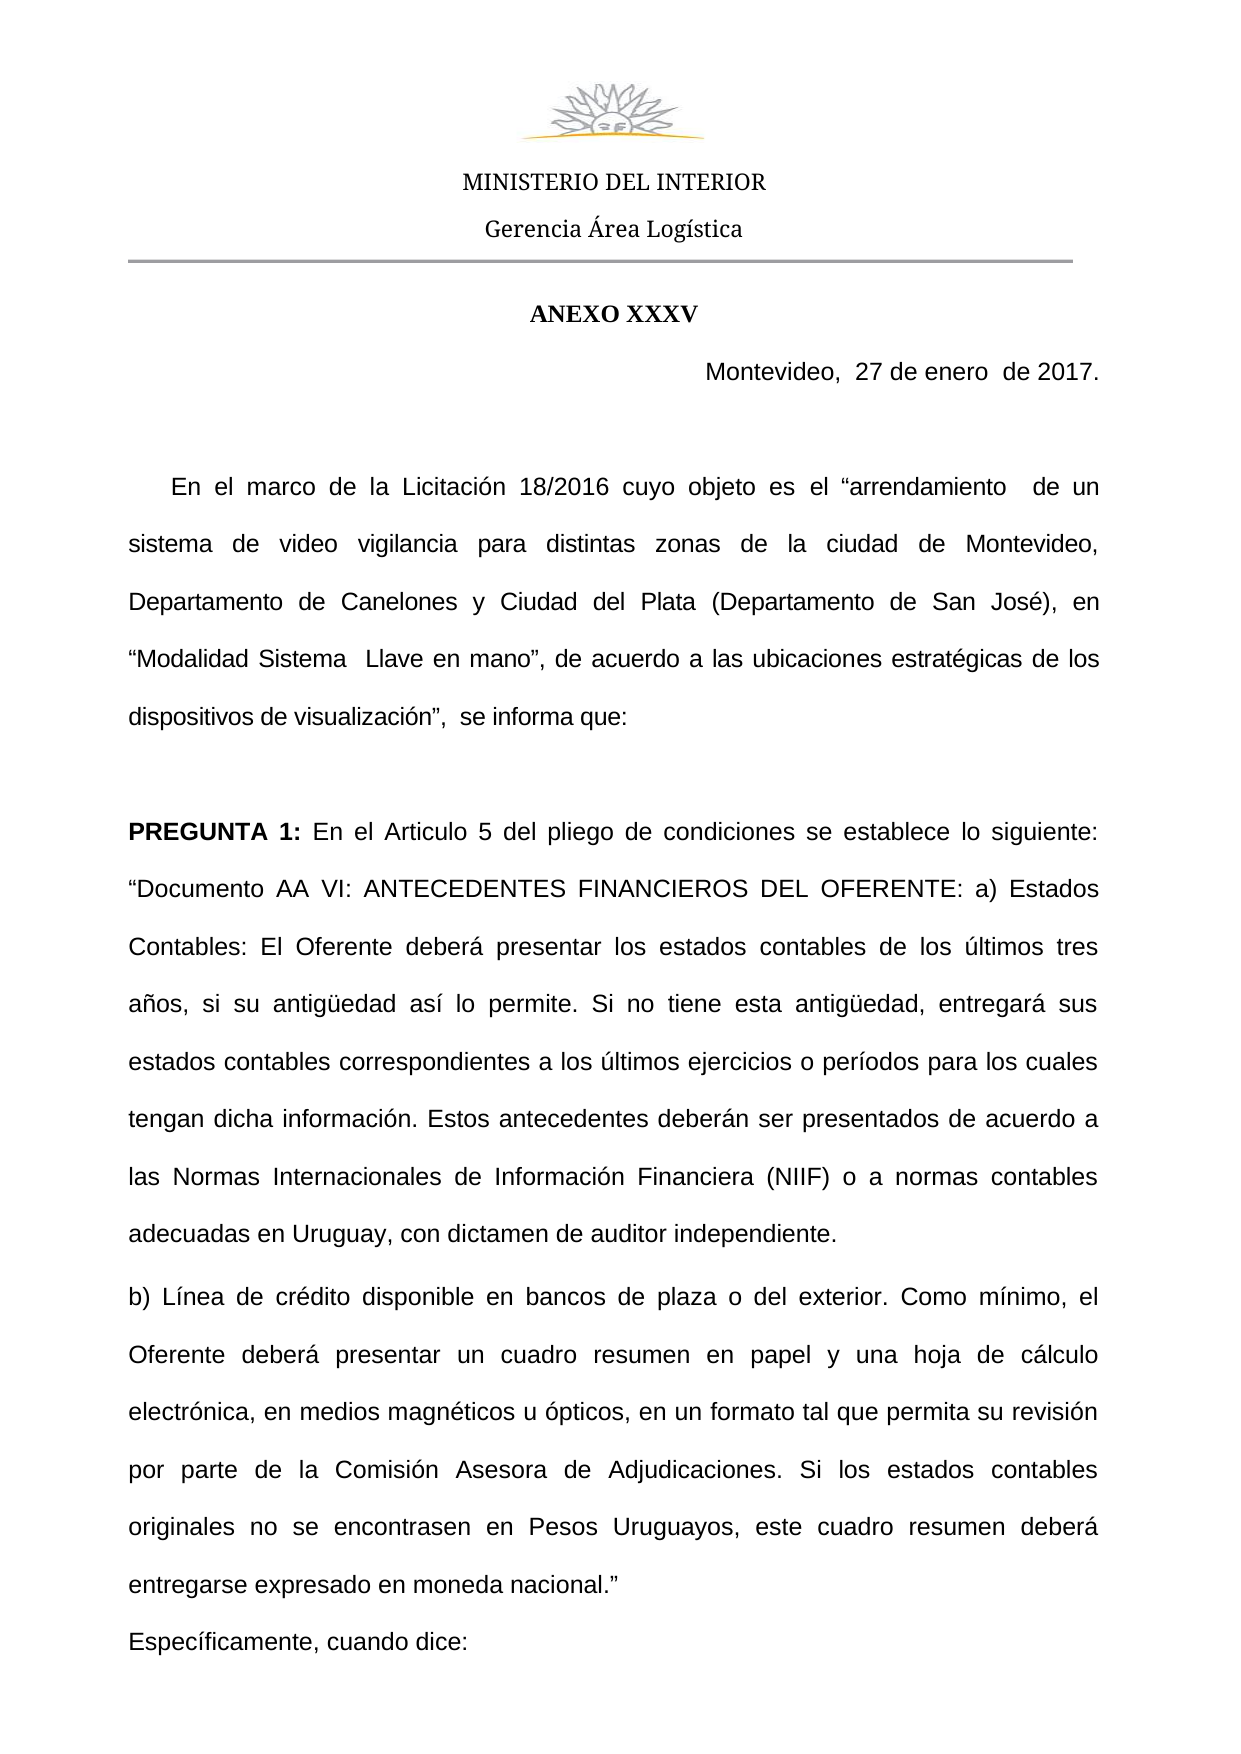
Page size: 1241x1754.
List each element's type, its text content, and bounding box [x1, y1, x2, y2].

text ANEXO XXXV [128, 299, 1100, 328]
text MINISTERIO DEL INTERIOR [128, 166, 1100, 197]
text Gerencia Área Logística [128, 213, 1100, 244]
text En el marco de la Licitación 18/2016 cuyo objeto es el “arrendamiento de un sistema de video vigilancia para distintas zonas de la ciudad de Montevideo, Departamento de Canelones y Ciudad del Plata (Departamento de San José), en “Modalidad Sistema Llave en mano”, de acuerdo a las ubicaciones estratégicas de los dispositivos de visualización”, se informa que: [128, 472, 1100, 730]
text Montevideo, 27 de enero de 2017. [128, 357, 1100, 385]
text PREGUNTA 1: En el Articulo 5 del pliego de condiciones se establece lo siguiente: “Documento AA VI: ANTECEDENTES FINANCIEROS DEL OFERENTE: a) Estados Contables: El Oferente deberá presentar los estados contables de los últimos tres años, si su antigüedad así lo permite. Si no tiene esta antigüedad, entregará sus estados contables correspondientes a los últimos ejercicios o períodos para los cuales tengan dicha información. Estos antecedentes deberán ser presentados de acuerdo a las Normas Internacionales de Información Financiera (NIIF) o a normas contables adecuadas en Uruguay, con dictamen de auditor independiente. [128, 817, 1100, 1248]
picture [516, 81, 712, 143]
text b) Línea de crédito disponible en bancos de plaza o del exterior. Como mínimo, el Oferente deberá presentar un cuadro resumen en papel y una hoja de cálculo electrónica, en medios magnéticos u ópticos, en un formato tal que permita su revisión por parte de la Comisión Asesora de Adjudicaciones. Si los estados contables originales no se encontrasen en Pesos Uruguayos, este cuadro resumen deberá entregarse expresado en moneda nacional.” [128, 1282, 1100, 1599]
text Específicamente, cuando dice: [128, 1627, 1100, 1656]
